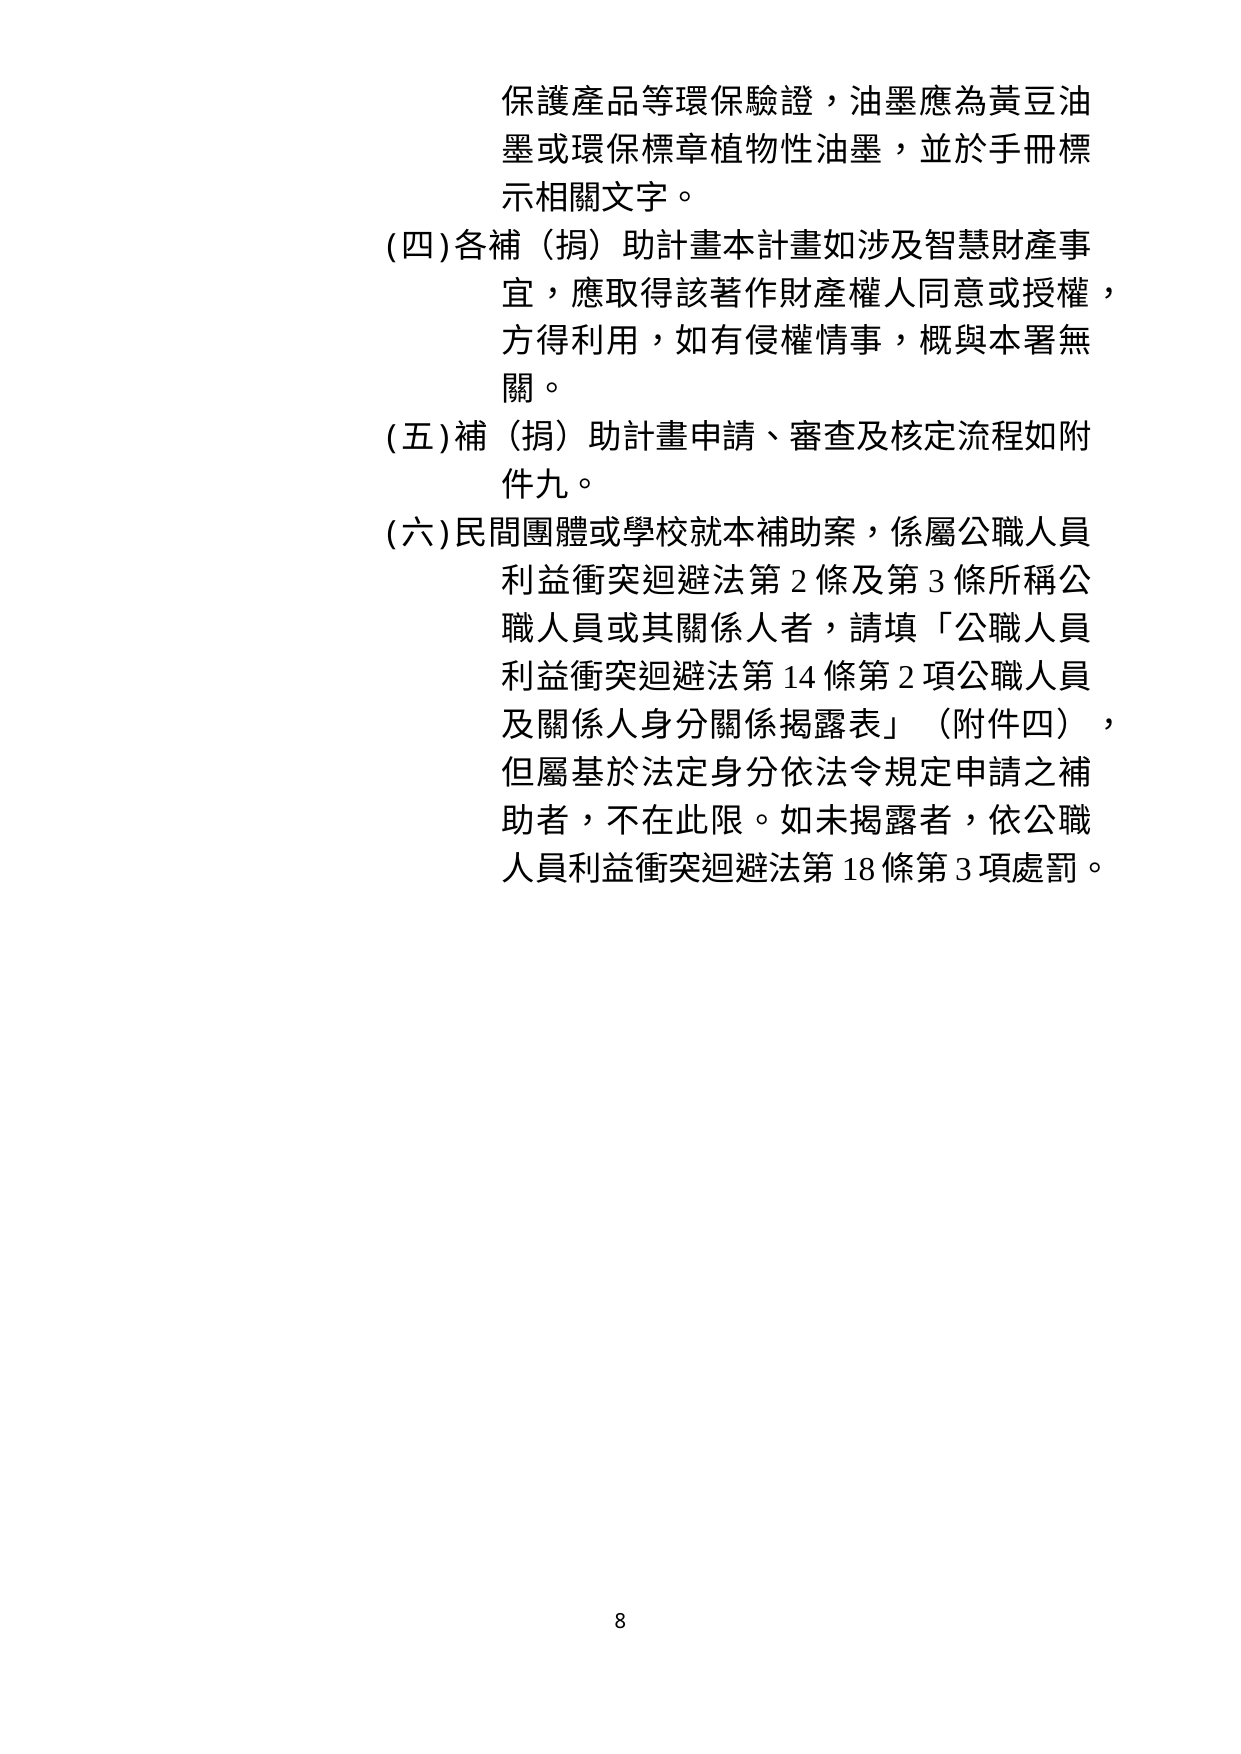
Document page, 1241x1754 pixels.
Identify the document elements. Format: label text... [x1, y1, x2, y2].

list 各補（捐）助計畫本計畫如涉及智慧財產事宜，應取得該著作財產權人同意或授權，方得利用，如有侵權情事，概與本署無關。 [381, 219, 1092, 410]
list 民間團體或學校就本補助案，係屬公職人員利益衝突迴避法第2條及第3條所稱公職人員或其關係人者，請填「公職人員利益衝突迴避法第14條第2項公職人員及關係人身分關係揭露表」（附件四），但屬基於法定身分依法令規定申請之補助者，不在此限。如未揭露者，依公職人員利益衝突迴避法第18條第3項處罰。 [381, 506, 1092, 889]
list 保護產品等環保驗證，油墨應為黃豆油墨或環保標章植物性油墨，並於手冊標示相關文字。 [381, 75, 1092, 219]
list 補（捐）助計畫申請、審查及核定流程如附件九。 [381, 410, 1092, 506]
